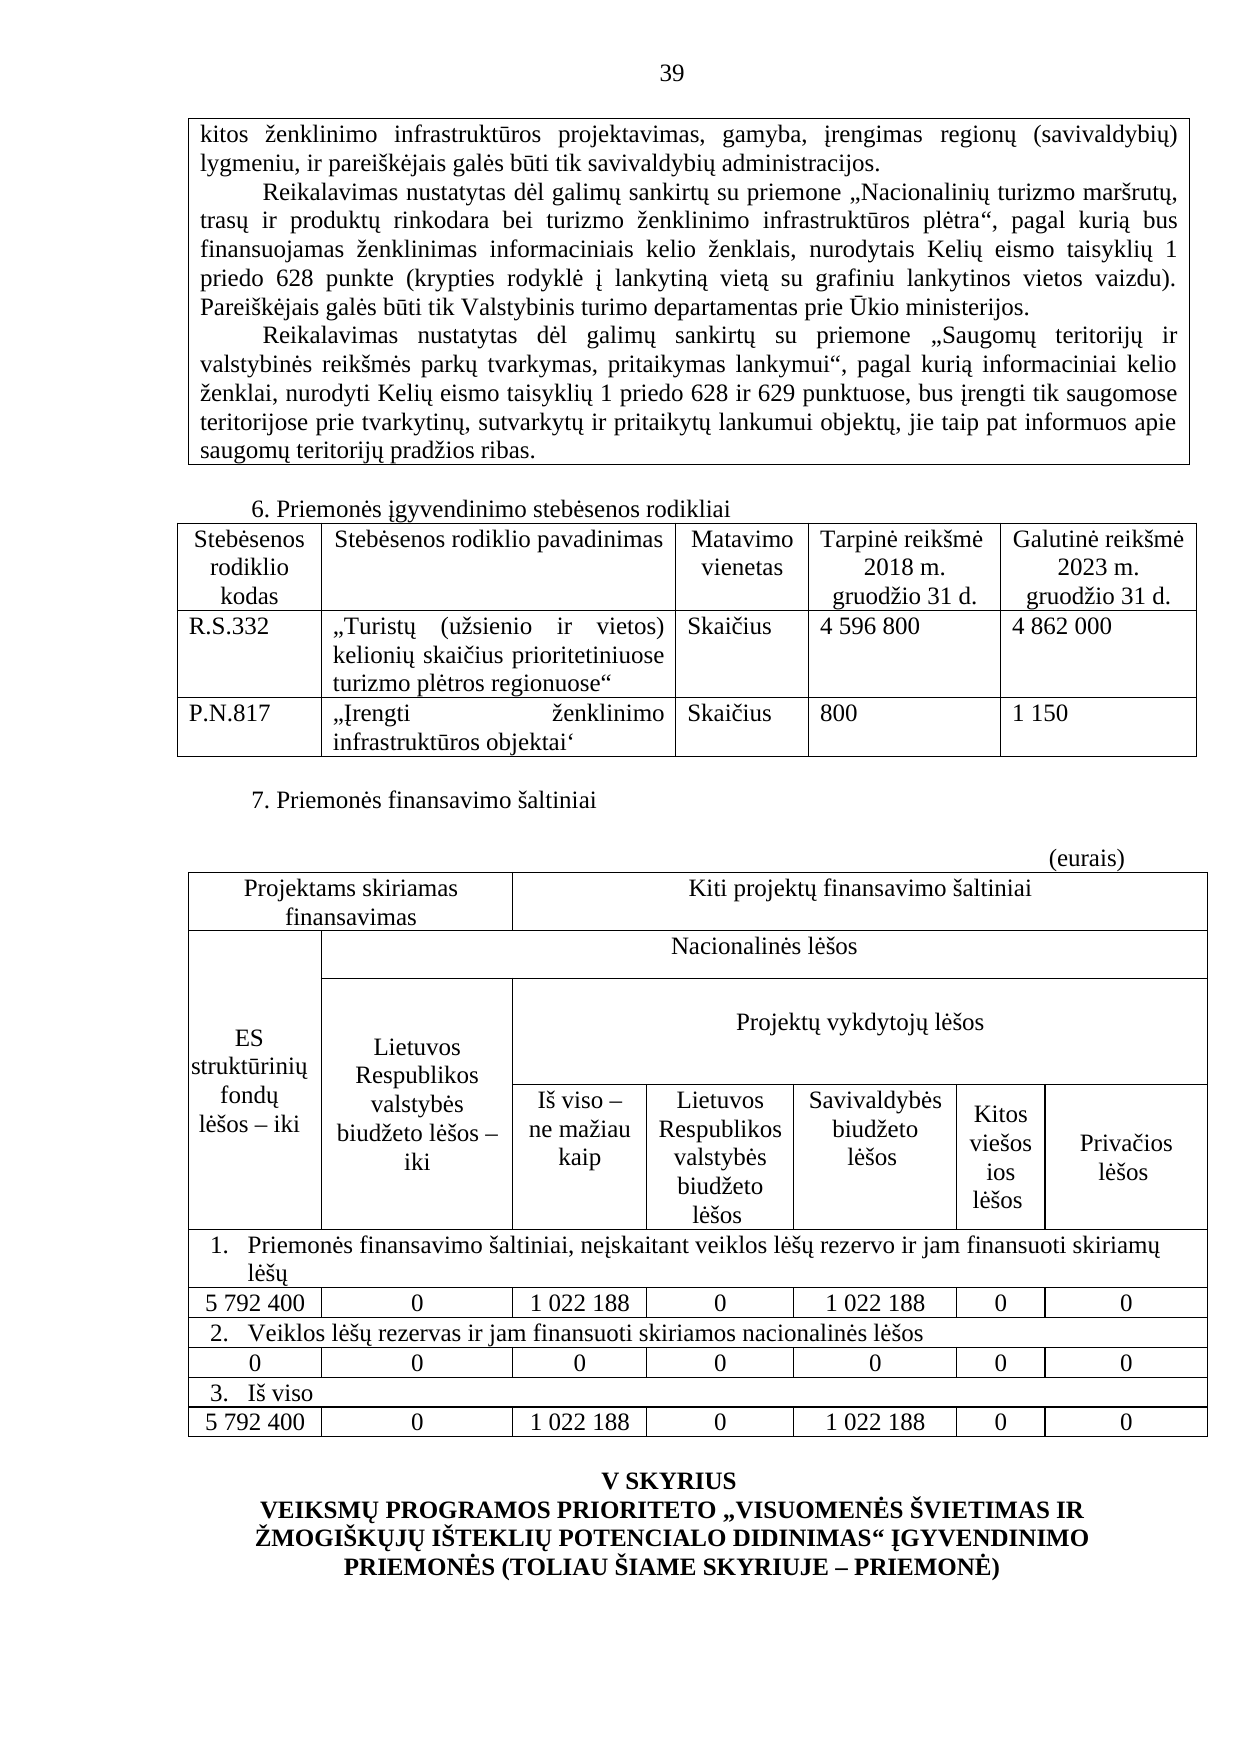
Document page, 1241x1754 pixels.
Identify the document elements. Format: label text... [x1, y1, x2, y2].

table_cell 0 [513, 1348, 646, 1377]
table_cell 0 [647, 1408, 793, 1436]
table_cell 5 792 400 [189, 1288, 321, 1317]
text 7. Priemonės finansavimo šaltiniai [177, 786, 1167, 814]
table_cell „Įrengti ženklinimo infrastruktūros objektai‘ [322, 698, 675, 756]
table_header Stebėsenos rodiklio kodas [178, 524, 321, 610]
table_cell Skaičius [676, 698, 808, 756]
table_cell 1 022 188 [794, 1408, 956, 1436]
table_header Projektams skiriamas finansavimas [189, 873, 512, 930]
table_cell „Turistų (užsienio ir vietos) kelionių skaičius prioritetiniuose turizmo plėtros regionuose“ [322, 611, 675, 697]
table_cell Kitos viešosios lėšos [957, 1085, 1044, 1229]
table_cell 0 [957, 1408, 1044, 1436]
table_cell 0 [957, 1348, 1044, 1377]
table_cell 0 [1046, 1348, 1207, 1377]
table_header Galutinė reikšmė 2023 m. gruodžio 31 d. [1001, 524, 1196, 610]
table_cell 2. Veiklos lėšų rezervas ir jam finansuoti skiriamos nacionalinės lėšos [189, 1318, 1207, 1347]
table_header kitos ženklinimo infrastruktūros projektavimas, gamyba, įrengimas regionų (savivaldybių) lygmeniu, ir pareiškėjais galės būti tik savivaldybių administracijos. Reikalavimas nustatytas dėl galimų sankirtų su priemone „Nacionalinių turizmo maršrutų, trasų ir produktų rinkodara bei turizmo ženklinimo infrastruktūros plėtra“, pagal kurią bus finansuojamas ženklinimas informaciniais kelio ženklais, nurodytais Kelių eismo taisyklių 1 priedo 628 punkte (krypties rodyklė į lankytiną vietą su grafiniu lankytinos vietos vaizdu). Pareiškėjais galės būti tik Valstybinis turimo departamentas prie Ūkio ministerijos. Reikalavimas nustatytas dėl galimų sankirtų su priemone „Saugomų teritorijų ir valstybinės reikšmės parkų tvarkymas, pritaikymas lankymui“, pagal kurią informaciniai kelio ženklai, nurodyti Kelių eismo taisyklių 1 priedo 628 ir 629 punktuose, bus įrengti tik saugomose teritorijose prie tvarkytinų, sutvarkytų ir pritaikytų lankumui objektų, jie taip pat informuos apie saugomų teritorijų pradžios ribas. [189, 119, 1189, 464]
table_cell 0 [647, 1288, 793, 1317]
table_cell 0 [322, 1348, 512, 1377]
table_cell Lietuvos Respublikos valstybės biudžeto lėšos – iki [322, 979, 512, 1229]
table_cell Projektų vykdytojų lėšos [513, 979, 1207, 1084]
table_cell Privačios lėšos [1046, 1085, 1207, 1229]
table_cell 5 792 400 [189, 1408, 321, 1436]
table_cell R.S.332 [178, 611, 321, 697]
table_cell 3. Iš viso [189, 1378, 1207, 1406]
table_cell ES struktūrinių fondų lėšos – iki [189, 931, 321, 1229]
table_cell 4 862 000 [1001, 611, 1196, 697]
table_cell Lietuvos Respublikos valstybės biudžeto lėšos [647, 1085, 793, 1229]
text (eurais) [177, 843, 1167, 872]
table_header Matavimo vienetas [676, 524, 808, 610]
table_cell 0 [1046, 1408, 1207, 1436]
table_cell 1 022 188 [513, 1408, 646, 1436]
table_cell 0 [957, 1288, 1044, 1317]
table_cell P.N.817 [178, 698, 321, 756]
table_cell 0 [322, 1288, 512, 1317]
table_cell 800 [809, 698, 1000, 756]
table_header Stebėsenos rodiklio pavadinimas [322, 524, 675, 610]
table_cell 1 022 188 [513, 1288, 646, 1317]
table_cell Savivaldybės biudžeto lėšos [794, 1085, 956, 1229]
table_cell 1 022 188 [794, 1288, 956, 1317]
text 6. Priemonės įgyvendinimo stebėsenos rodikliai [177, 494, 1167, 523]
table_cell 1 150 [1001, 698, 1196, 756]
table_cell 0 [1046, 1288, 1207, 1317]
table_cell Iš viso – ne mažiau kaip [513, 1085, 646, 1229]
text VEIKSMŲ PROGRAMOS PRIORITETO „VISUOMENĖS ŠVIETIMAS IR ŽMOGIŠKŲJŲ IŠTEKLIŲ POTENCIALO DIDINIMAS“ ĮGYVENDINIMO PRIEMONĖS (TOLIAU ŠIAME SKYRIUJE – PRIEMONĖ) [177, 1495, 1167, 1581]
table_cell 0 [647, 1348, 793, 1377]
table_header Kiti projektų finansavimo šaltiniai [513, 873, 1207, 930]
text V SKYRIUS [177, 1466, 1167, 1495]
table_cell 0 [322, 1408, 512, 1436]
table_cell Skaičius [676, 611, 808, 697]
table_cell 4 596 800 [809, 611, 1000, 697]
table_cell Nacionalinės lėšos [322, 931, 1207, 978]
table_cell 0 [794, 1348, 956, 1377]
table_cell 0 [189, 1348, 321, 1377]
table_header Tarpinė reikšmė 2018 m. gruodžio 31 d. [809, 524, 1000, 610]
table_cell 1. Priemonės finansavimo šaltiniai, neįskaitant veiklos lėšų rezervo ir jam finansuoti skiriamų lėšų [189, 1230, 1207, 1287]
